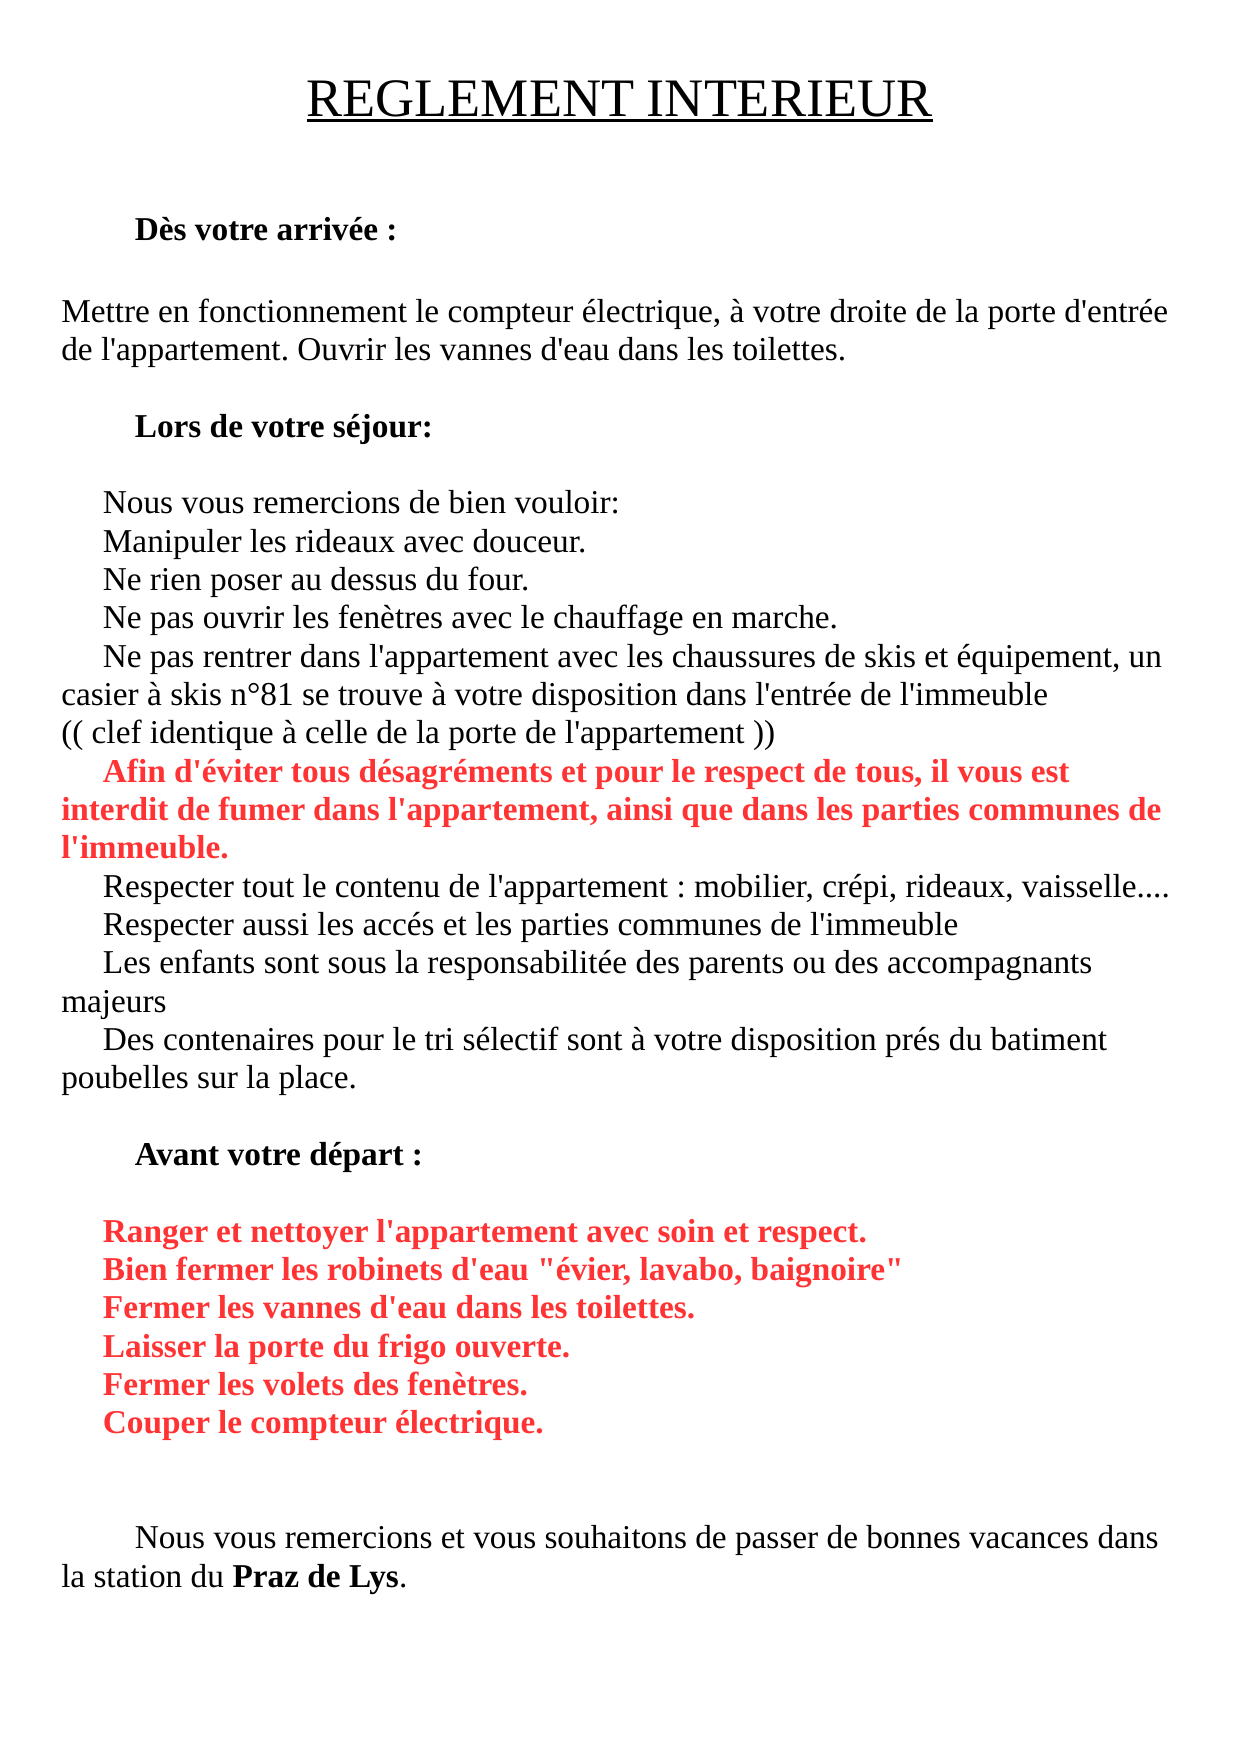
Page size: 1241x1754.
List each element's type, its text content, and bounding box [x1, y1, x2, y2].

text Ne rien poser au dessus du four. [61, 559, 1178, 597]
text Nous vous remercions de bien vouloir: [61, 482, 1178, 521]
text Respecter tout le contenu de l'appartement : mobilier, crépi, rideaux, vaisselle.... [61, 866, 1178, 904]
text REGLEMENT INTERIEUR [61, 66, 1178, 128]
text Avant votre départ : [61, 1134, 1178, 1172]
text Dès votre arrivée : [61, 190, 1178, 252]
text Respecter aussi les accés et les parties communes de l'immeuble [61, 904, 1178, 942]
text Les enfants sont sous la responsabilitée des parents ou des accompagnants majeurs [61, 942, 1178, 1019]
text Ne pas rentrer dans l'appartement avec les chaussures de skis et équipement, un casier à skis n°81 se trouve à votre disposition dans l'entrée de l'immeuble (( clef identique à celle de la porte de l'appartement )) [61, 636, 1178, 751]
text Des contenaires pour le tri sélectif sont à votre disposition prés du batiment poubelles sur la place. [61, 1019, 1178, 1096]
text Couper le compteur électrique. [61, 1402, 1178, 1441]
text Lors de votre séjour: [61, 406, 1178, 444]
text Ne pas ouvrir les fenètres avec le chauffage en marche. [61, 597, 1178, 636]
text Fermer les volets des fenètres. [61, 1364, 1178, 1402]
text Manipuler les rideaux avec douceur. [61, 521, 1178, 559]
text Ranger et nettoyer l'appartement avec soin et respect. [61, 1211, 1178, 1249]
text Nous vous remercions et vous souhaitons de passer de bonnes vacances dans la station du Praz de Lys. [61, 1517, 1178, 1594]
text Laisser la porte du frigo ouverte. [61, 1326, 1178, 1364]
text Fermer les vannes d'eau dans les toilettes. [61, 1287, 1178, 1326]
text Bien fermer les robinets d'eau "évier, lavabo, baignoire" [61, 1249, 1178, 1287]
text Afin d'éviter tous désagréments et pour le respect de tous, il vous est interdit de fumer dans l'appartement, ainsi que dans les parties communes de l'immeuble. [61, 751, 1178, 866]
text Mettre en fonctionnement le compteur électrique, à votre droite de la porte d'entrée de l'appartement. Ouvrir les vannes d'eau dans les toilettes. [61, 291, 1178, 367]
